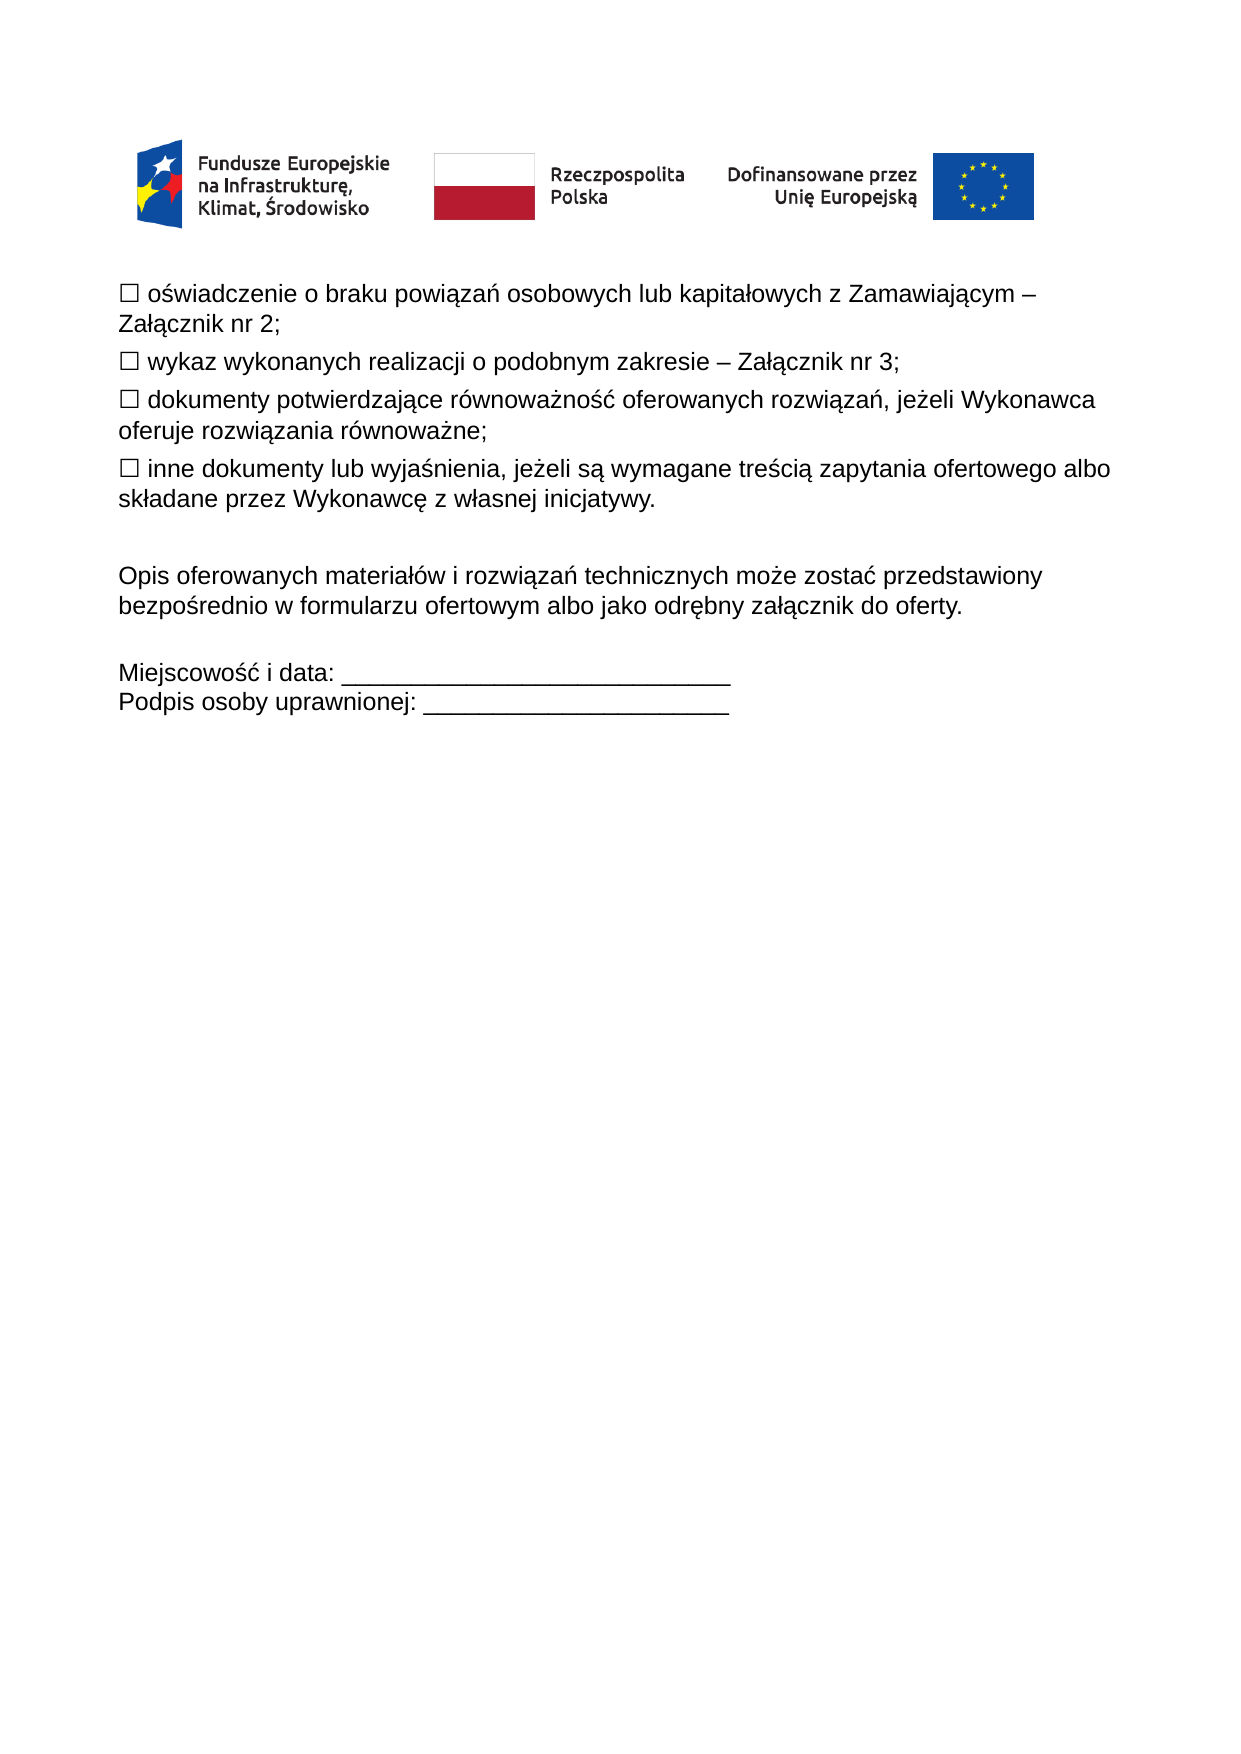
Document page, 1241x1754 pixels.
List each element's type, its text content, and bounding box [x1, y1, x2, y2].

text ☐ oświadczenie o braku powiązań osobowych lub kapitałowych z Zamawiającym – Załącznik nr 2; [118, 278, 1122, 337]
text ☐ wykaz wykonanych realizacji o podobnym zakresie – Załącznik nr 3; [118, 347, 1122, 376]
text ☐ inne dokumenty lub wyjaśnienia, jeżeli są wymagane treścią zapytania ofertowego albo składane przez Wykonawcę z własnej inicjatywy. [118, 454, 1122, 513]
text Miejscowość i data: ____________________________ [118, 658, 1122, 687]
text ☐ dokumenty potwierdzające równoważność oferowanych rozwiązań, jeżeli Wykonawca oferuje rozwiązania równoważne; [118, 386, 1122, 444]
picture [118, 118, 1052, 249]
text Opis oferowanych materiałów i rozwiązań technicznych może zostać przedstawiony bezpośrednio w formularzu ofertowym albo jako odrębny załącznik do oferty. [118, 561, 1122, 620]
text Podpis osoby uprawnionej: ______________________ [118, 687, 1122, 716]
